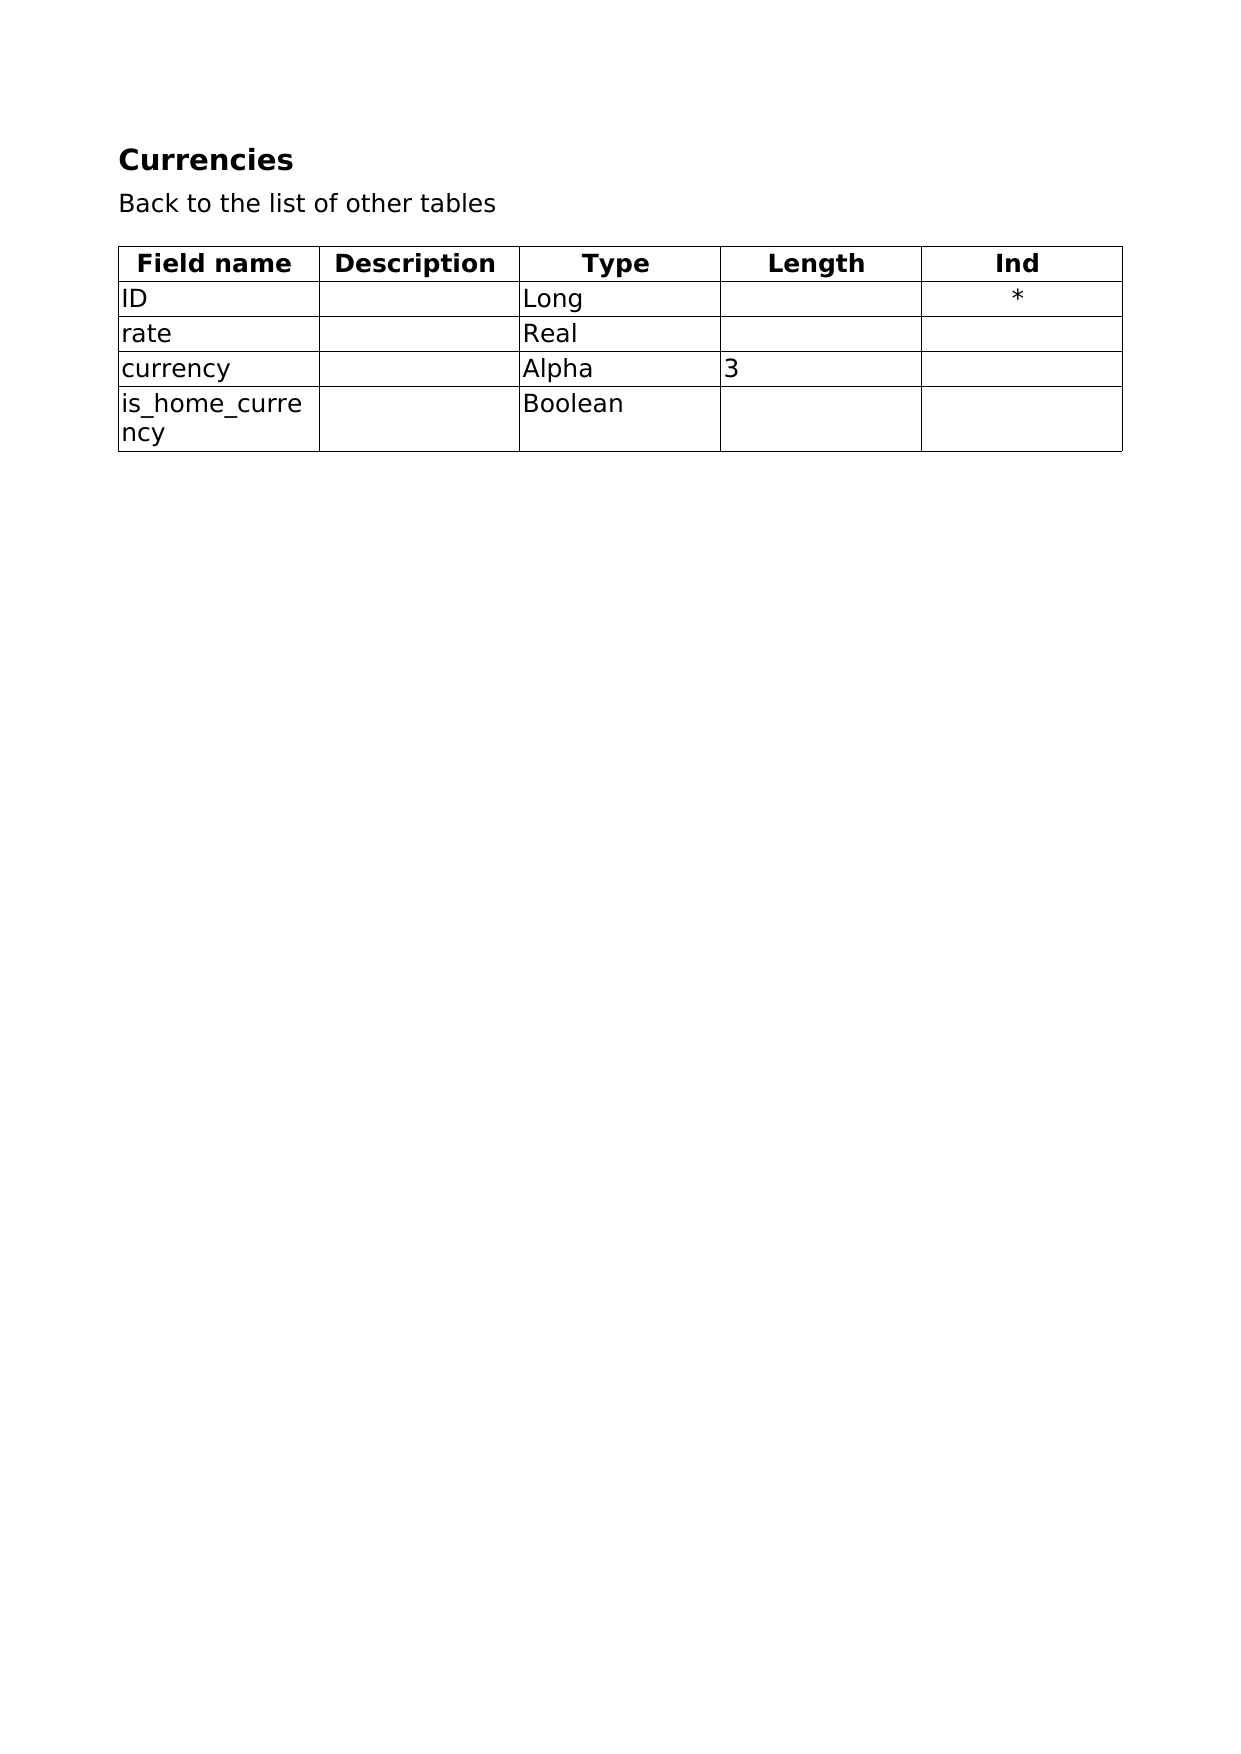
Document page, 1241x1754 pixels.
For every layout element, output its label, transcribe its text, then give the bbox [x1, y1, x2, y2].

table_cell is_home_currency [119, 387, 319, 451]
subtitle Currencies [118, 143, 1122, 177]
table_header Field name [119, 247, 319, 281]
text Back to the list of other tables [118, 189, 1122, 219]
table_cell [721, 282, 921, 316]
table_header Ind [922, 247, 1122, 281]
table_cell Alpha [520, 352, 720, 386]
table_cell * [922, 282, 1122, 316]
table_cell 3 [721, 352, 921, 386]
table_cell [320, 282, 519, 316]
table_cell Long [520, 282, 720, 316]
table_cell [320, 352, 519, 386]
table_cell Real [520, 317, 720, 351]
table_cell [922, 352, 1122, 386]
table_header Length [721, 247, 921, 281]
table_cell currency [119, 352, 319, 386]
table_cell [922, 317, 1122, 351]
table_header Type [520, 247, 720, 281]
table_cell [721, 317, 921, 351]
table_cell [922, 387, 1122, 451]
table_cell Boolean [520, 387, 720, 451]
table_cell [320, 387, 519, 451]
table_cell ID [119, 282, 319, 316]
table_cell [320, 317, 519, 351]
table_header Description [320, 247, 519, 281]
table_cell [721, 387, 921, 451]
table_cell rate [119, 317, 319, 351]
